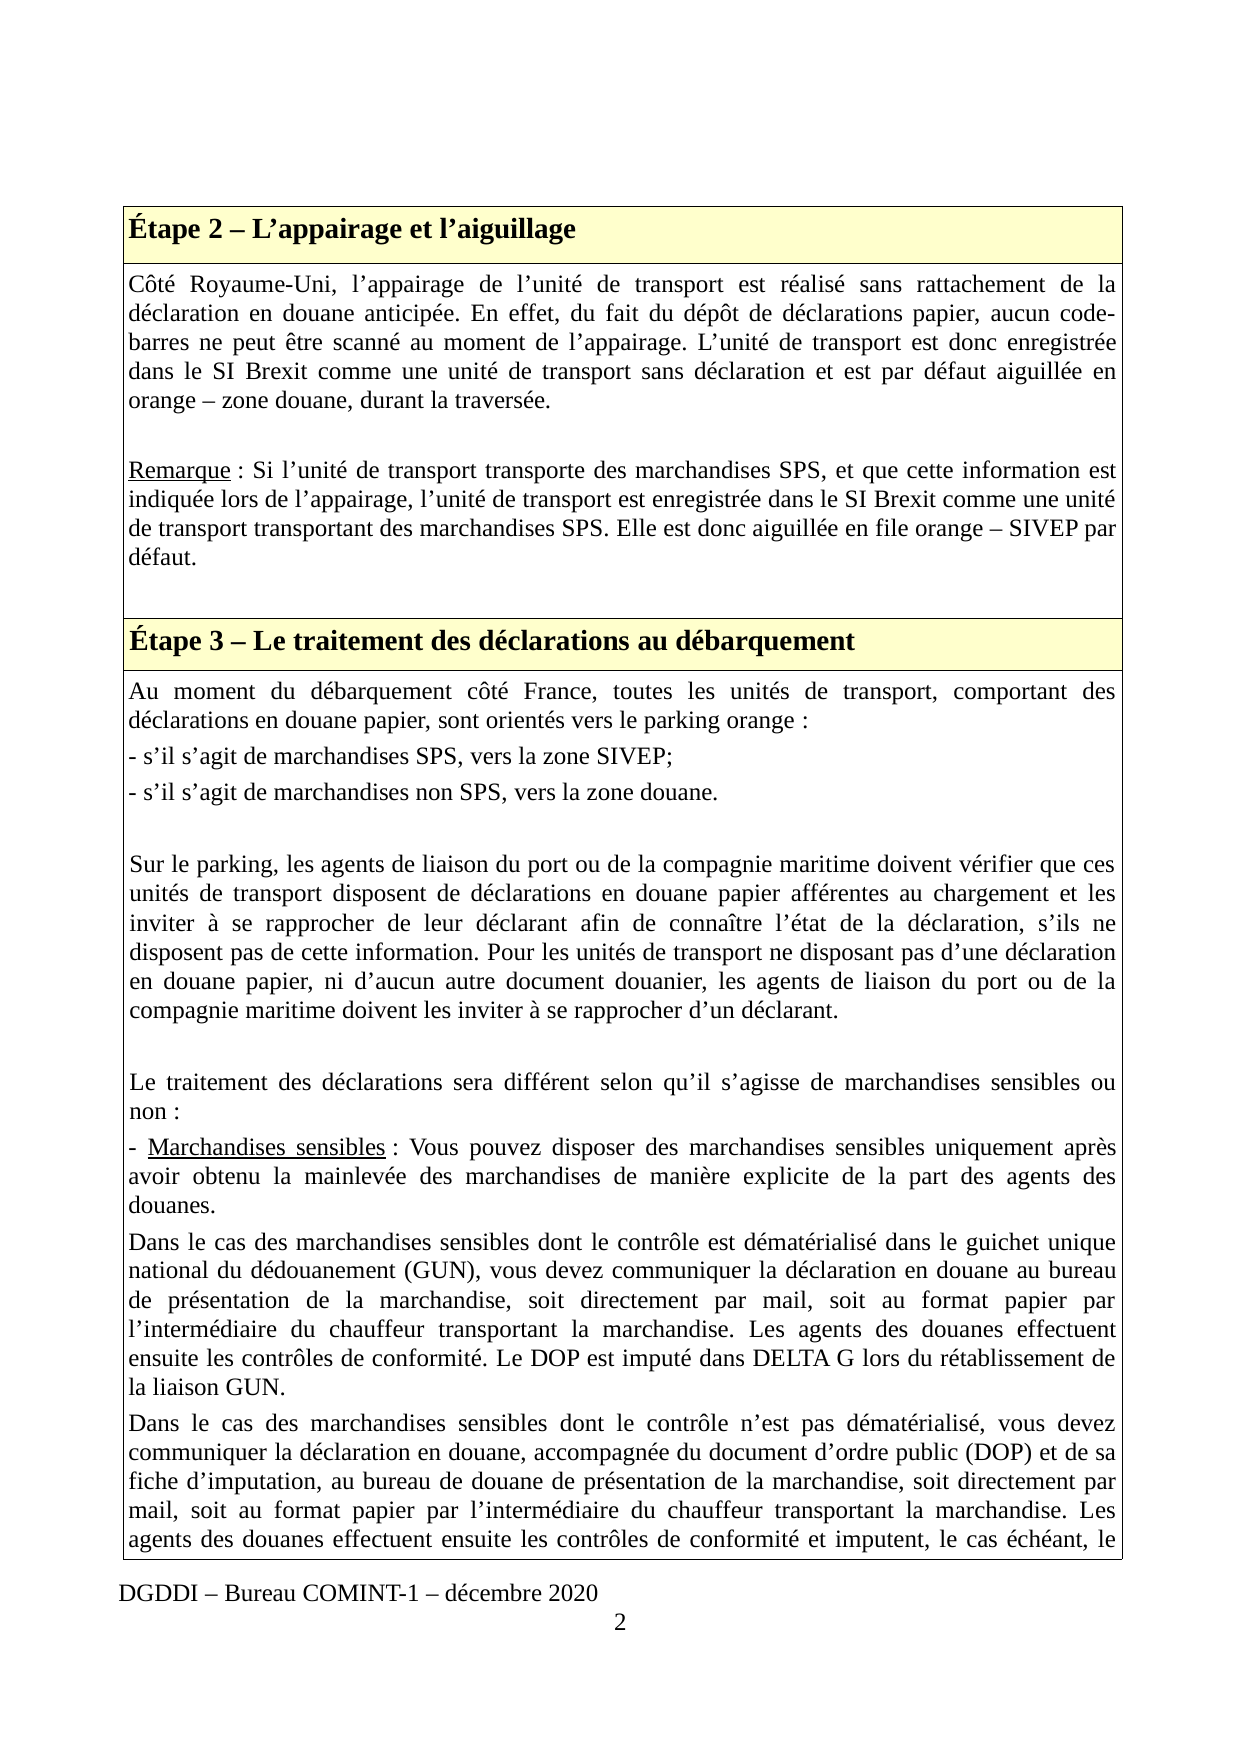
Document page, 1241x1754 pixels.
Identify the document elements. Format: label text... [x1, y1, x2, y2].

table_cell Étape 2 – L’appairage et l’aiguillage [124, 207, 1122, 263]
table_cell Étape 3 – Le traitement des déclarations au débarquement [124, 619, 1122, 670]
table_cell Côté Royaume-Uni, l’appairage de l’unité de transport est réalisé sans rattachement de la déclaration en douane anticipée. En effet, du fait du dépôt de déclarations papier, aucun code-barres ne peut être scanné au moment de l’appairage. L’unité de transport est donc enregistrée dans le SI Brexit comme une unité de transport sans déclaration et est par défaut aiguillée en orange – zone douane, durant la traversée. Remarque : Si l’unité de transport transporte des marchandises SPS, et que cette information est indiquée lors de l’appairage, l’unité de transport est enregistrée dans le SI Brexit comme une unité de transport transportant des marchandises SPS. Elle est donc aiguillée en file orange – SIVEP par défaut. [124, 264, 1122, 618]
table_cell Au moment du débarquement côté France, toutes les unités de transport, comportant des déclarations en douane papier, sont orientés vers le parking orange : - s’il s’agit de marchandises SPS, vers la zone SIVEP; - s’il s’agit de marchandises non SPS, vers la zone douane. Sur le parking, les agents de liaison du port ou de la compagnie maritime doivent vérifier que ces unités de transport disposent de déclarations en douane papier afférentes au chargement et les inviter à se rapprocher de leur déclarant afin de connaître l’état de la déclaration, s’ils ne disposent pas de cette information. Pour les unités de transport ne disposant pas d’une déclaration en douane papier, ni d’aucun autre document douanier, les agents de liaison du port ou de la compagnie maritime doivent les inviter à se rapprocher d’un déclarant. Le traitement des déclarations sera différent selon qu’il s’agisse de marchandises sensibles ou non : - Marchandises sensibles : Vous pouvez disposer des marchandises sensibles uniquement après avoir obtenu la mainlevée des marchandises de manière explicite de la part des agents des douanes. Dans le cas des marchandises sensibles dont le contrôle est dématérialisé dans le guichet unique national du dédouanement (GUN), vous devez communiquer la déclaration en douane au bureau de présentation de la marchandise, soit directement par mail, soit au format papier par l’intermédiaire du chauffeur transportant la marchandise. Les agents des douanes effectuent ensuite les contrôles de conformité. Le DOP est imputé dans DELTA G lors du rétablissement de la liaison GUN. Dans le cas des marchandises sensibles dont le contrôle n’est pas dématérialisé, vous devez communiquer la déclaration en douane, accompagnée du document d’ordre public (DOP) et de sa fiche d’imputation, au bureau de douane de présentation de la marchandise, soit directement par mail, soit au format papier par l’intermédiaire du chauffeur transportant la marchandise. Les agents des douanes effectuent ensuite les contrôles de conformité et imputent, le cas échéant, le [124, 671, 1122, 1559]
